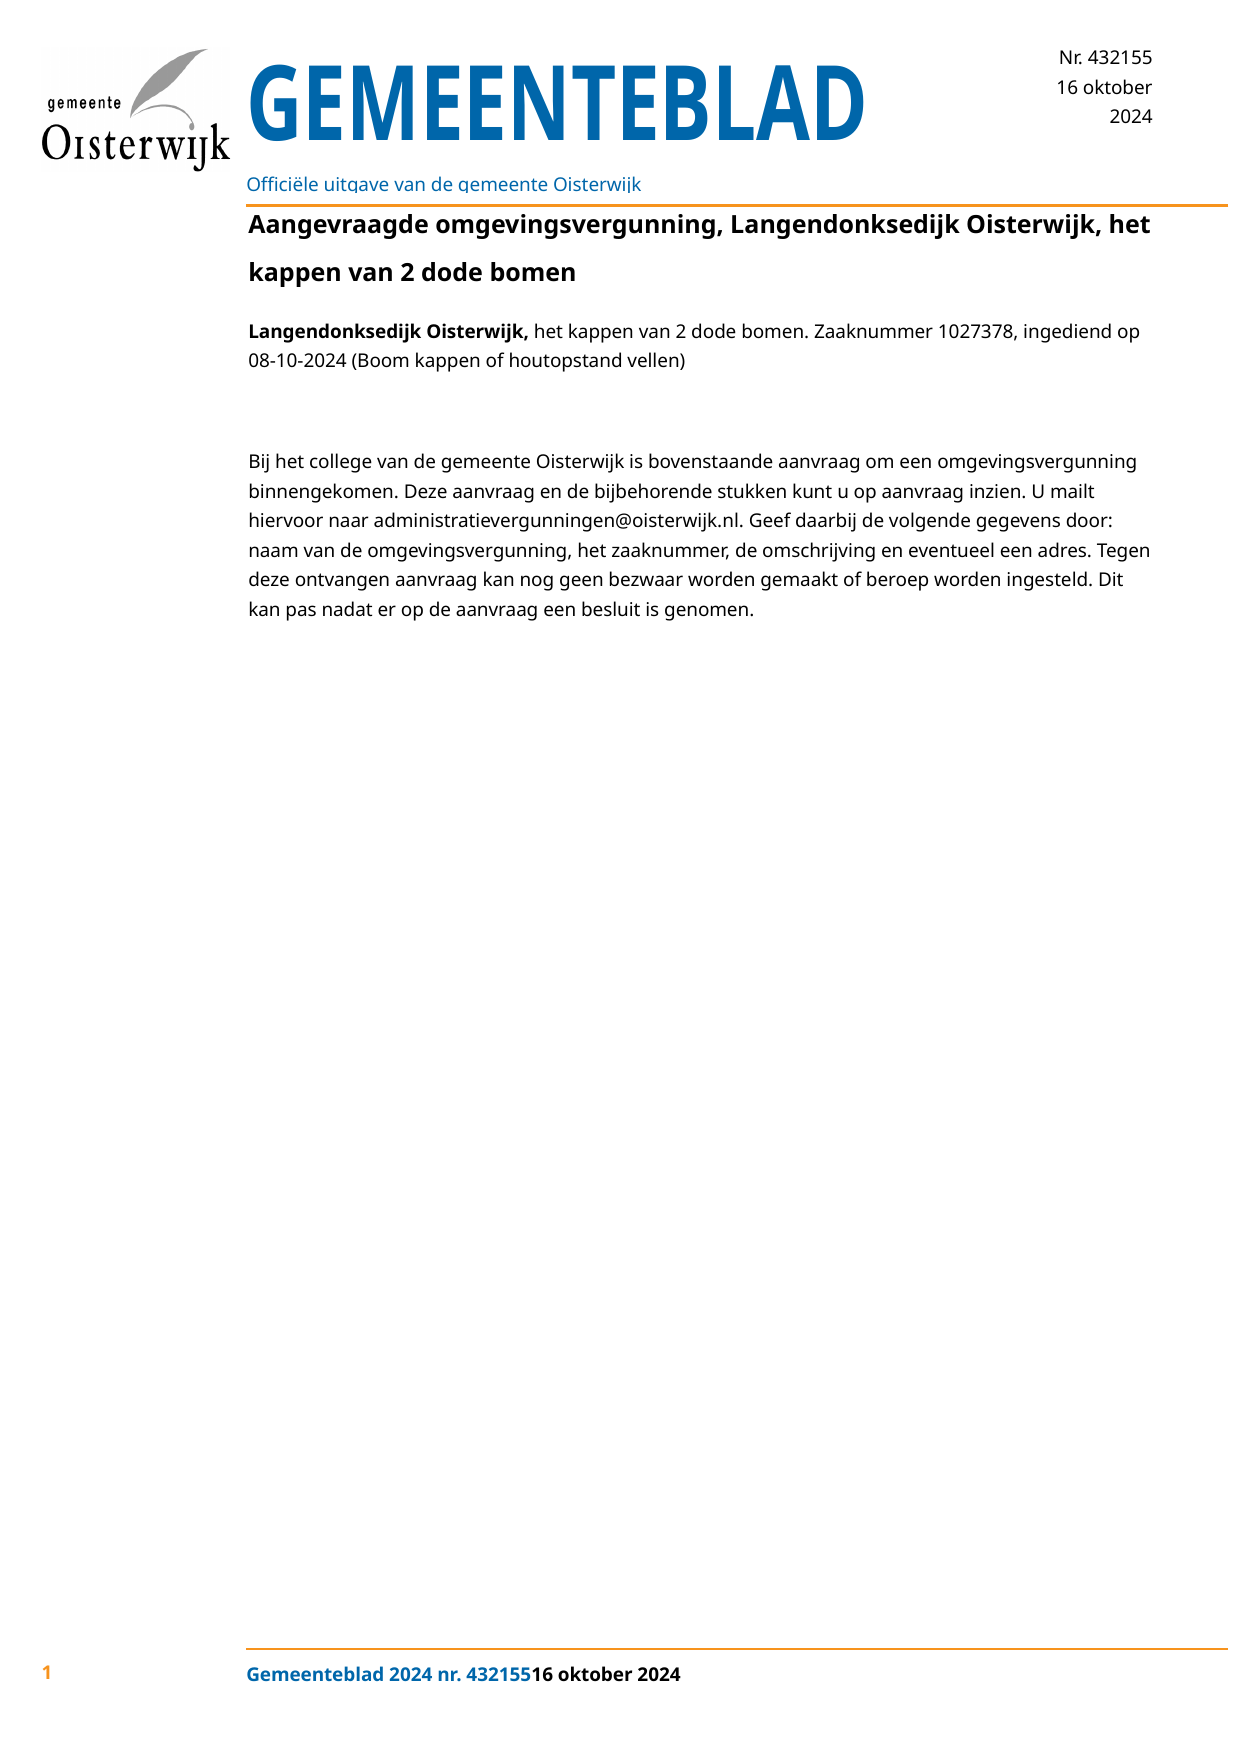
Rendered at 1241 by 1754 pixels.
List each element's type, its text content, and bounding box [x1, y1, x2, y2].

text Aangevraagde omgevingsvergunning, Langendonksedijk Oisterwijk, het kappen van 2 dode bomen [248, 207, 1152, 288]
text Langendonksedijk Oisterwijk, het kappen van 2 dode bomen. Zaaknummer 1027378, ingediend op 08-10-2024 (Boom kappen of houtopstand vellen) [248, 318, 1152, 373]
text Bij het college van de gemeente Oisterwijk is bovenstaande aanvraag om een omgevingsvergunning binnengekomen. Deze aanvraag en de bijbehorende stukken kunt u op aanvraag inzien. U mailt hiervoor naar administratievergunningen@oisterwijk.nl. Geef daarbij de volgende gegevens door: naam van de omgevingsvergunning, het zaaknummer, de omschrijving en eventueel een adres. Tegen deze ontvangen aanvraag kan nog geen bezwaar worden gemaakt of beroep worden ingesteld. Dit kan pas nadat er op de aanvraag een besluit is genomen. [248, 448, 1152, 622]
picture [41, 47, 231, 172]
